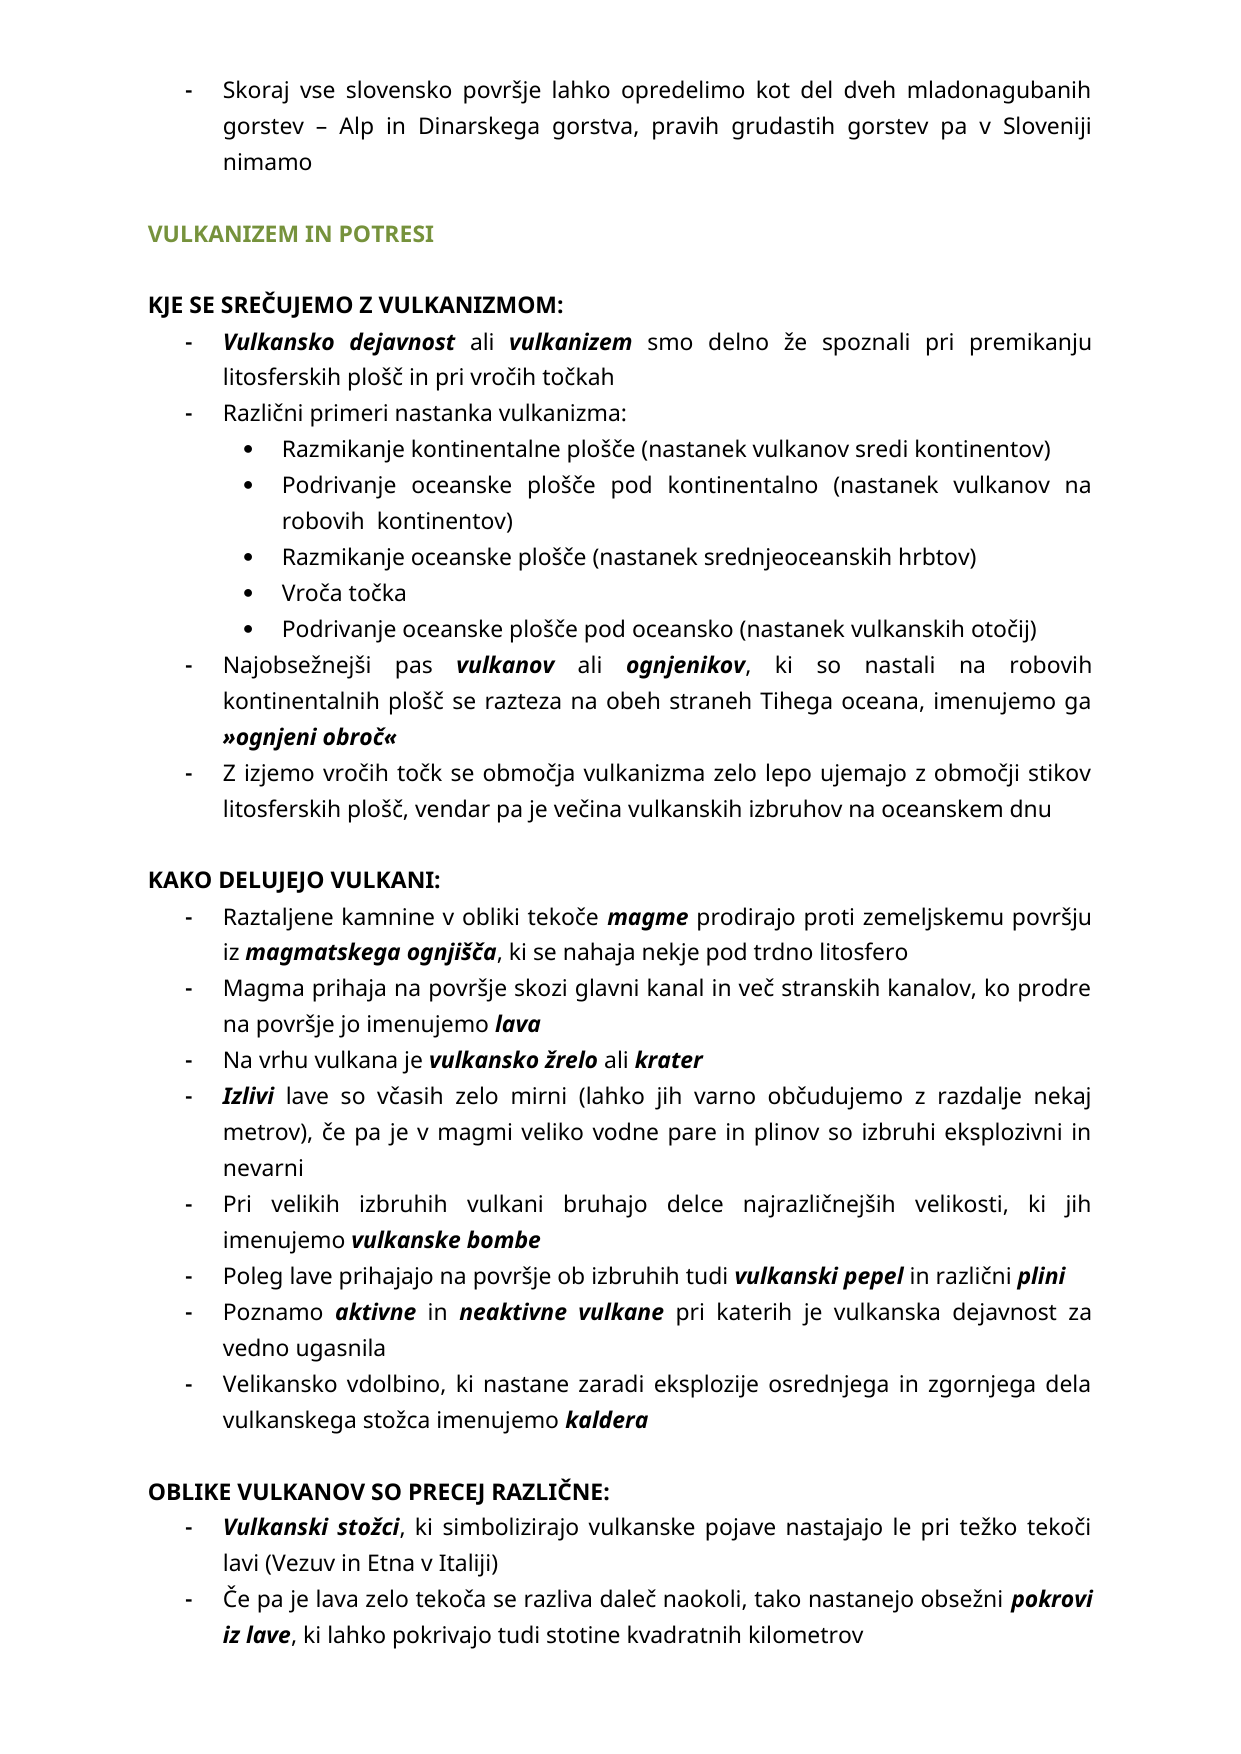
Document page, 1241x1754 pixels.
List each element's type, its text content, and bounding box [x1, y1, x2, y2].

list Poznamo aktivne in neaktivne vulkane pri katerih je vulkanska dejavnost za vedno ugasnila [185, 1296, 1093, 1363]
list Skoraj vse slovensko površje lahko opredelimo kot del dveh mladonagubanih gorstev – Alp in Dinarskega gorstva, pravih grudastih gorstev pa v Sloveniji nimamo [185, 74, 1093, 177]
list Različni primeri nastanka vulkanizma: [185, 397, 1093, 428]
text KAKO DELUJEJO VULKANI: [148, 864, 1093, 896]
list Podrivanje oceanske plošče pod kontinentalno (nastanek vulkanov na robovih kontinentov) [244, 469, 1093, 536]
list Pri velikih izbruhih vulkani bruhajo delce najrazličnejših velikosti, ki jih imenujemo vulkanske bombe [185, 1188, 1093, 1255]
list Podrivanje oceanske plošče pod oceansko (nastanek vulkanskih otočij) [244, 613, 1093, 644]
text VULKANIZEM IN POTRESI [148, 218, 1093, 249]
list Če pa je lava zelo tekoča se razliva daleč naokoli, tako nastanejo obsežni pokrovi iz lave, ki lahko pokrivajo tudi stotine kvadratnih kilometrov [185, 1583, 1093, 1650]
list Raztaljene kamnine v obliki tekoče magme prodirajo proti zemeljskemu površju iz magmatskega ognjišča, ki se nahaja nekje pod trdno litosfero [185, 900, 1093, 968]
list Razmikanje kontinentalne plošče (nastanek vulkanov sredi kontinentov) [244, 433, 1093, 464]
list Izlivi lave so včasih zelo mirni (lahko jih varno občudujemo z razdalje nekaj metrov), če pa je v magmi veliko vodne pare in plinov so izbruhi eksplozivni in nevarni [185, 1080, 1093, 1183]
list Magma prihaja na površje skozi glavni kanal in več stranskih kanalov, ko prodre na površje jo imenujemo lava [185, 972, 1093, 1039]
list Vulkansko dejavnost ali vulkanizem smo delno že spoznali pri premikanju litosferskih plošč in pri vročih točkah [185, 325, 1093, 393]
list Z izjemo vročih točk se območja vulkanizma zelo lepo ujemajo z območji stikov litosferskih plošč, vendar pa je večina vulkanskih izbruhov na oceanskem dnu [185, 757, 1093, 824]
list Najobsežnejši pas vulkanov ali ognjenikov, ki so nastali na robovih kontinentalnih plošč se razteza na obeh straneh Tihega oceana, imenujemo ga »ognjeni obroč« [185, 649, 1093, 752]
list Poleg lave prihajajo na površje ob izbruhih tudi vulkanski pepel in različni plini [185, 1260, 1093, 1291]
list Vulkanski stožci, ki simbolizirajo vulkanske pojave nastajajo le pri težko tekoči lavi (Vezuv in Etna v Italiji) [185, 1511, 1093, 1578]
text KJE SE SREČUJEMO Z VULKANIZMOM: [148, 289, 1093, 321]
list Velikansko vdolbino, ki nastane zaradi eksplozije osrednjega in zgornjega dela vulkanskega stožca imenujemo kaldera [185, 1368, 1093, 1435]
list Vroča točka [244, 577, 1093, 608]
list Na vrhu vulkana je vulkansko žrelo ali krater [185, 1044, 1093, 1075]
list Razmikanje oceanske plošče (nastanek srednjeoceanskih hrbtov) [244, 541, 1093, 572]
text OBLIKE VULKANOV SO PRECEJ RAZLIČNE: [148, 1475, 1093, 1507]
